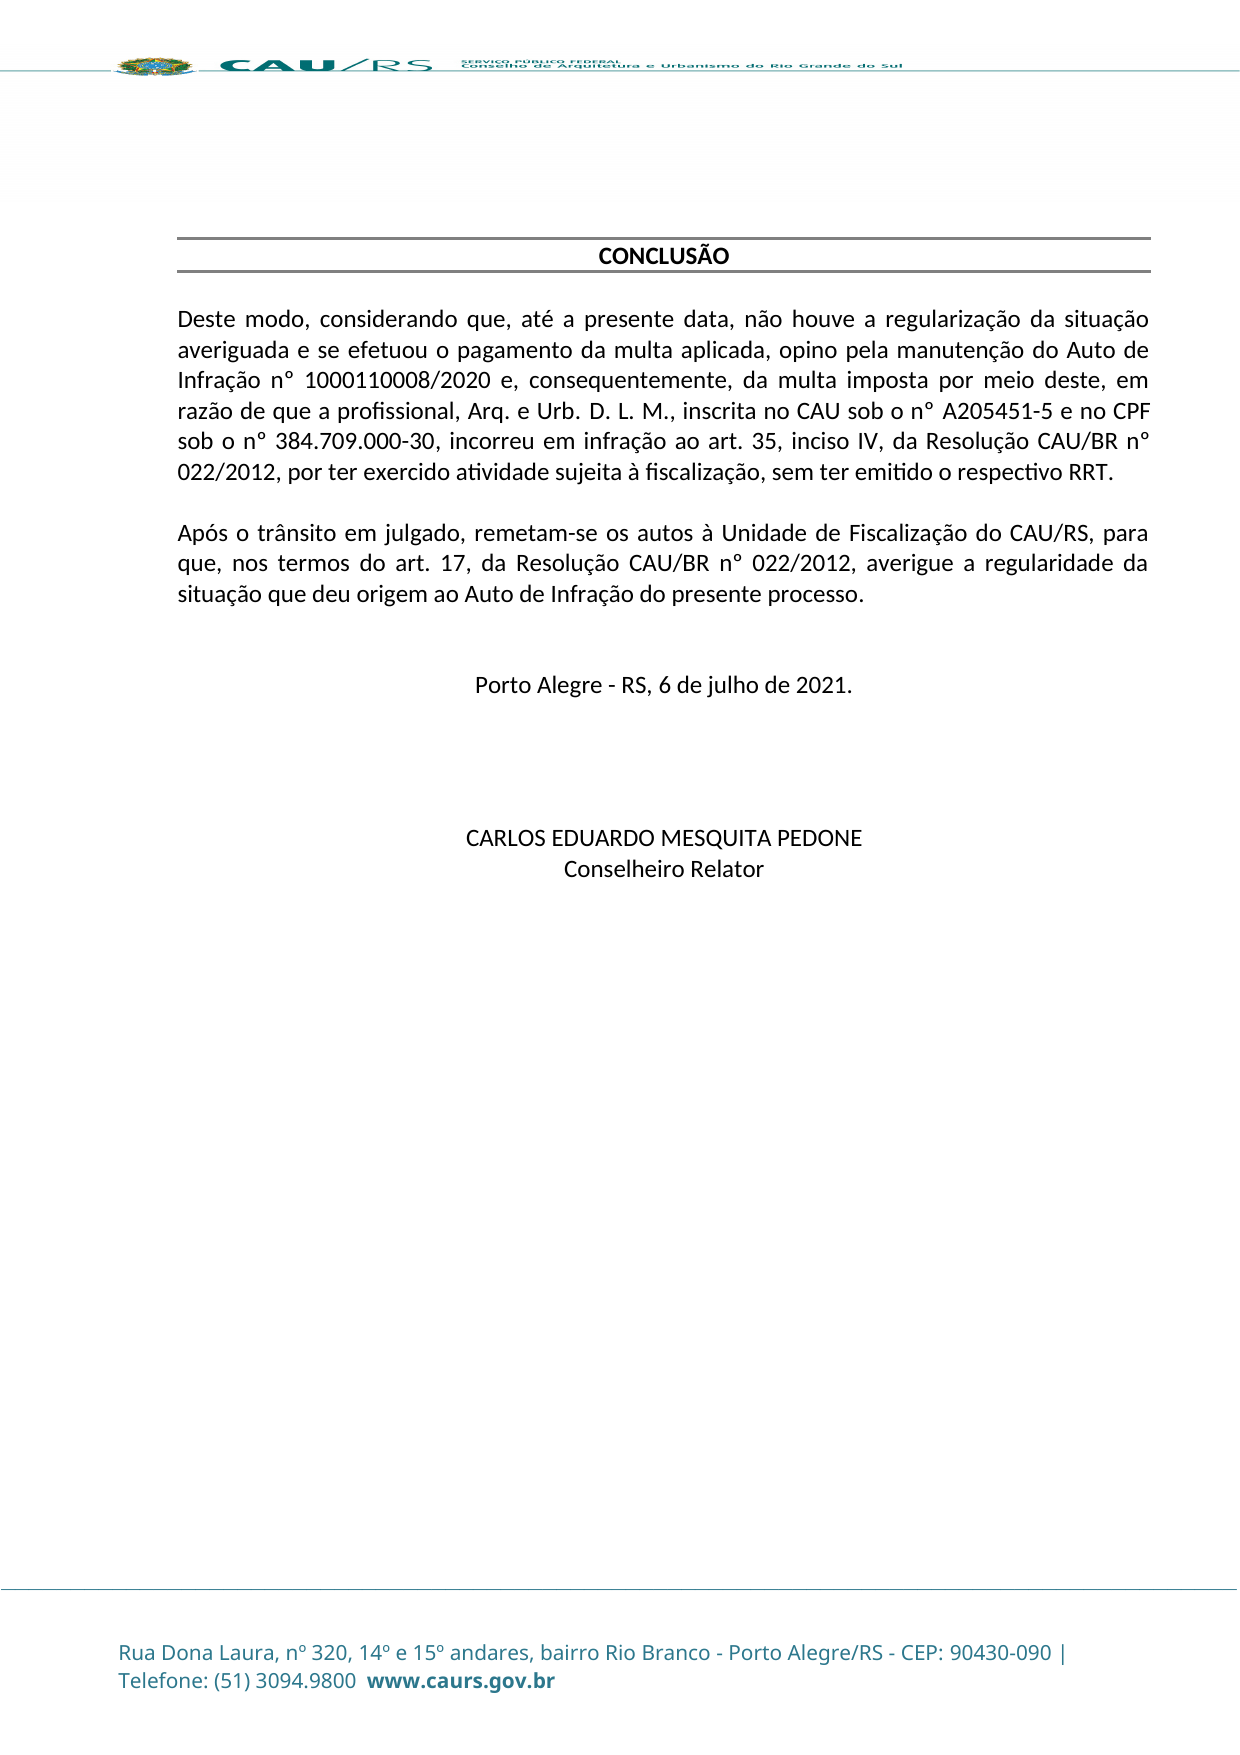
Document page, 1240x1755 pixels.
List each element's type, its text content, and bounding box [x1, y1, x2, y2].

text Porto Alegre - RS, 6 de julho de 2021. [177, 670, 1151, 700]
text Conselheiro Relator [177, 853, 1151, 883]
text CARLOS EDUARDO MESQUITA PEDONE [177, 822, 1151, 853]
text Deste modo, considerando que, até a presente data, não houve a regularização da situação averiguada e se efetuou o pagamento da multa aplicada, opino pela manutenção do Auto de Infração nº 1000110008/2020 e, consequentemente, da multa imposta por meio deste, em razão de que a profissional, Arq. e Urb. D. L. M., inscrita no CAU sob o nº A205451-5 e no CPF sob o nº 384.709.000-30, incorreu em infração ao art. 35, inciso IV, da Resolução CAU/BR nº 022/2012, por ter exercido atividade sujeita à fiscalização, sem ter emitido o respectivo RRT. [177, 303, 1151, 487]
table_header CONCLUSÃO [177, 240, 1151, 270]
text Após o trânsito em julgado, remetam-se os autos à Unidade de Fiscalização do CAU/RS, para que, nos termos do art. 17, da Resolução CAU/BR nº 022/2012, averigue a regularidade da situação que deu origem ao Auto de Infração do presente processo. [177, 517, 1151, 609]
